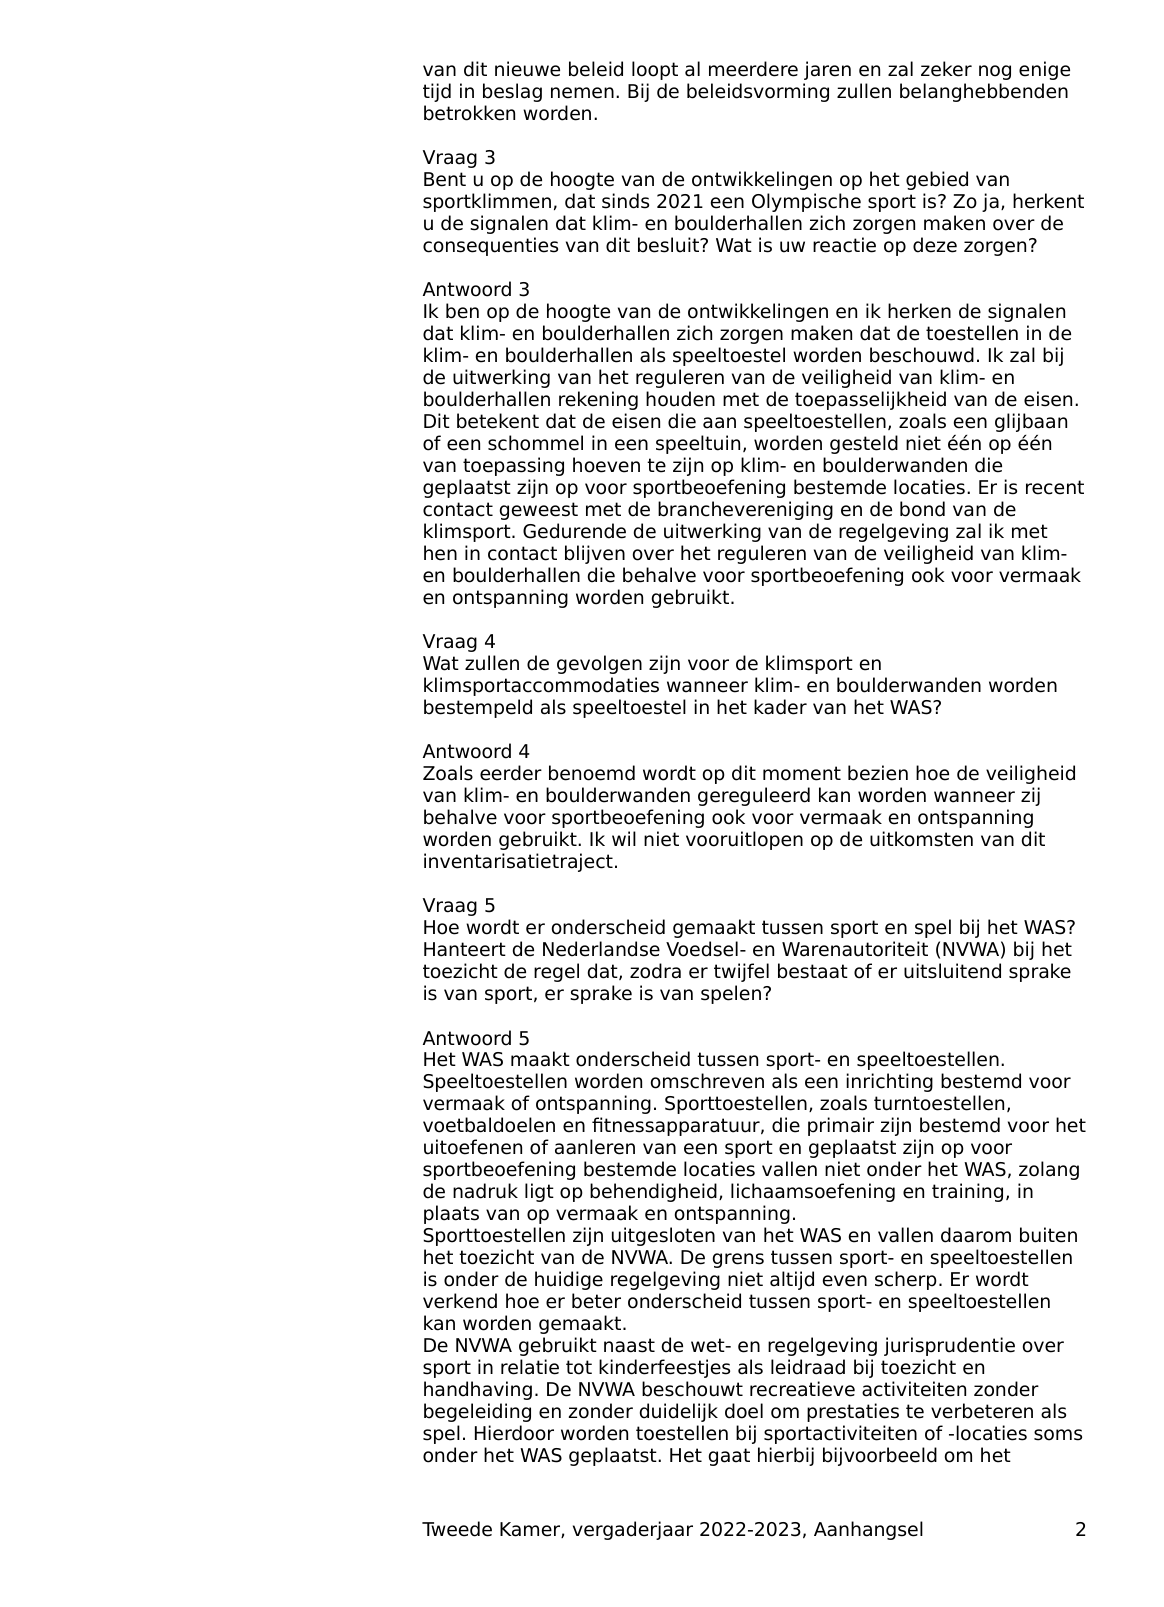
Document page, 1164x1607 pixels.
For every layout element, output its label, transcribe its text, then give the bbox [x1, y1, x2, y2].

text De NVWA gebruikt naast de wet- en regelgeving jurisprudentie over sport in relatie tot kinderfeestjes als leidraad bij toezicht en handhaving. De NVWA beschouwt recreatieve activiteiten zonder begeleiding en zonder duidelijk doel om prestaties te verbeteren als spel. Hierdoor worden toestellen bij sportactiviteiten of -locaties soms onder het WAS geplaatst. Het gaat hierbij bijvoorbeeld om het [422, 1335, 1087, 1467]
text Vraag 5 [422, 895, 1087, 917]
text Vraag 3 [422, 147, 1087, 169]
text Antwoord 4 [422, 741, 1087, 763]
text Het WAS maakt onderscheid tussen sport- en speeltoestellen. Speeltoestellen worden omschreven als een inrichting bestemd voor vermaak of ontspanning. Sporttoestellen, zoals turntoestellen, voetbaldoelen en fitnessapparatuur, die primair zijn bestemd voor het uitoefenen of aanleren van een sport en geplaatst zijn op voor sportbeoefening bestemde locaties vallen niet onder het WAS, zolang de nadruk ligt op behendigheid, lichaamsoefening en training, in plaats van op vermaak en ontspanning. [422, 1049, 1087, 1225]
text Zoals eerder benoemd wordt op dit moment bezien hoe de veiligheid van klim- en boulderwanden gereguleerd kan worden wanneer zij behalve voor sportbeoefening ook voor vermaak en ontspanning worden gebruikt. Ik wil niet vooruitlopen op de uitkomsten van dit inventarisatietraject. [422, 763, 1087, 873]
text Hoe wordt er onderscheid gemaakt tussen sport en spel bij het WAS? Hanteert de Nederlandse Voedsel- en Warenautoriteit (NVWA) bij het toezicht de regel dat, zodra er twijfel bestaat of er uitsluitend sprake is van sport, er sprake is van spelen? [422, 917, 1087, 1005]
text Wat zullen de gevolgen zijn voor de klimsport en klimsportaccommodaties wanneer klim- en boulderwanden worden bestempeld als speeltoestel in het kader van het WAS? [422, 653, 1087, 719]
text van dit nieuwe beleid loopt al meerdere jaren en zal zeker nog enige tijd in beslag nemen. Bij de beleidsvorming zullen belanghebbenden betrokken worden. [422, 59, 1087, 125]
text Antwoord 3 [422, 279, 1087, 301]
text Ik ben op de hoogte van de ontwikkelingen en ik herken de signalen dat klim- en boulderhallen zich zorgen maken dat de toestellen in de klim- en boulderhallen als speeltoestel worden beschouwd. Ik zal bij de uitwerking van het reguleren van de veiligheid van klim- en boulderhallen rekening houden met de toepasselijkheid van de eisen. Dit betekent dat de eisen die aan speeltoestellen, zoals een glijbaan of een schommel in een speeltuin, worden gesteld niet één op één van toepassing hoeven te zijn op klim- en boulderwanden die geplaatst zijn op voor sportbeoefening bestemde locaties. Er is recent contact geweest met de branchevereniging en de bond van de klimsport. Gedurende de uitwerking van de regelgeving zal ik met hen in contact blijven over het reguleren van de veiligheid van klim- en boulderhallen die behalve voor sportbeoefening ook voor vermaak en ontspanning worden gebruikt. [422, 301, 1087, 609]
text Bent u op de hoogte van de ontwikkelingen op het gebied van sportklimmen, dat sinds 2021 een Olympische sport is? Zo ja, herkent u de signalen dat klim- en boulderhallen zich zorgen maken over de consequenties van dit besluit? Wat is uw reactie op deze zorgen? [422, 169, 1087, 257]
text Antwoord 5 [422, 1027, 1087, 1049]
text Vraag 4 [422, 631, 1087, 653]
text Sporttoestellen zijn uitgesloten van het WAS en vallen daarom buiten het toezicht van de NVWA. De grens tussen sport- en speeltoestellen is onder de huidige regelgeving niet altijd even scherp. Er wordt verkend hoe er beter onderscheid tussen sport- en speeltoestellen kan worden gemaakt. [422, 1225, 1087, 1335]
